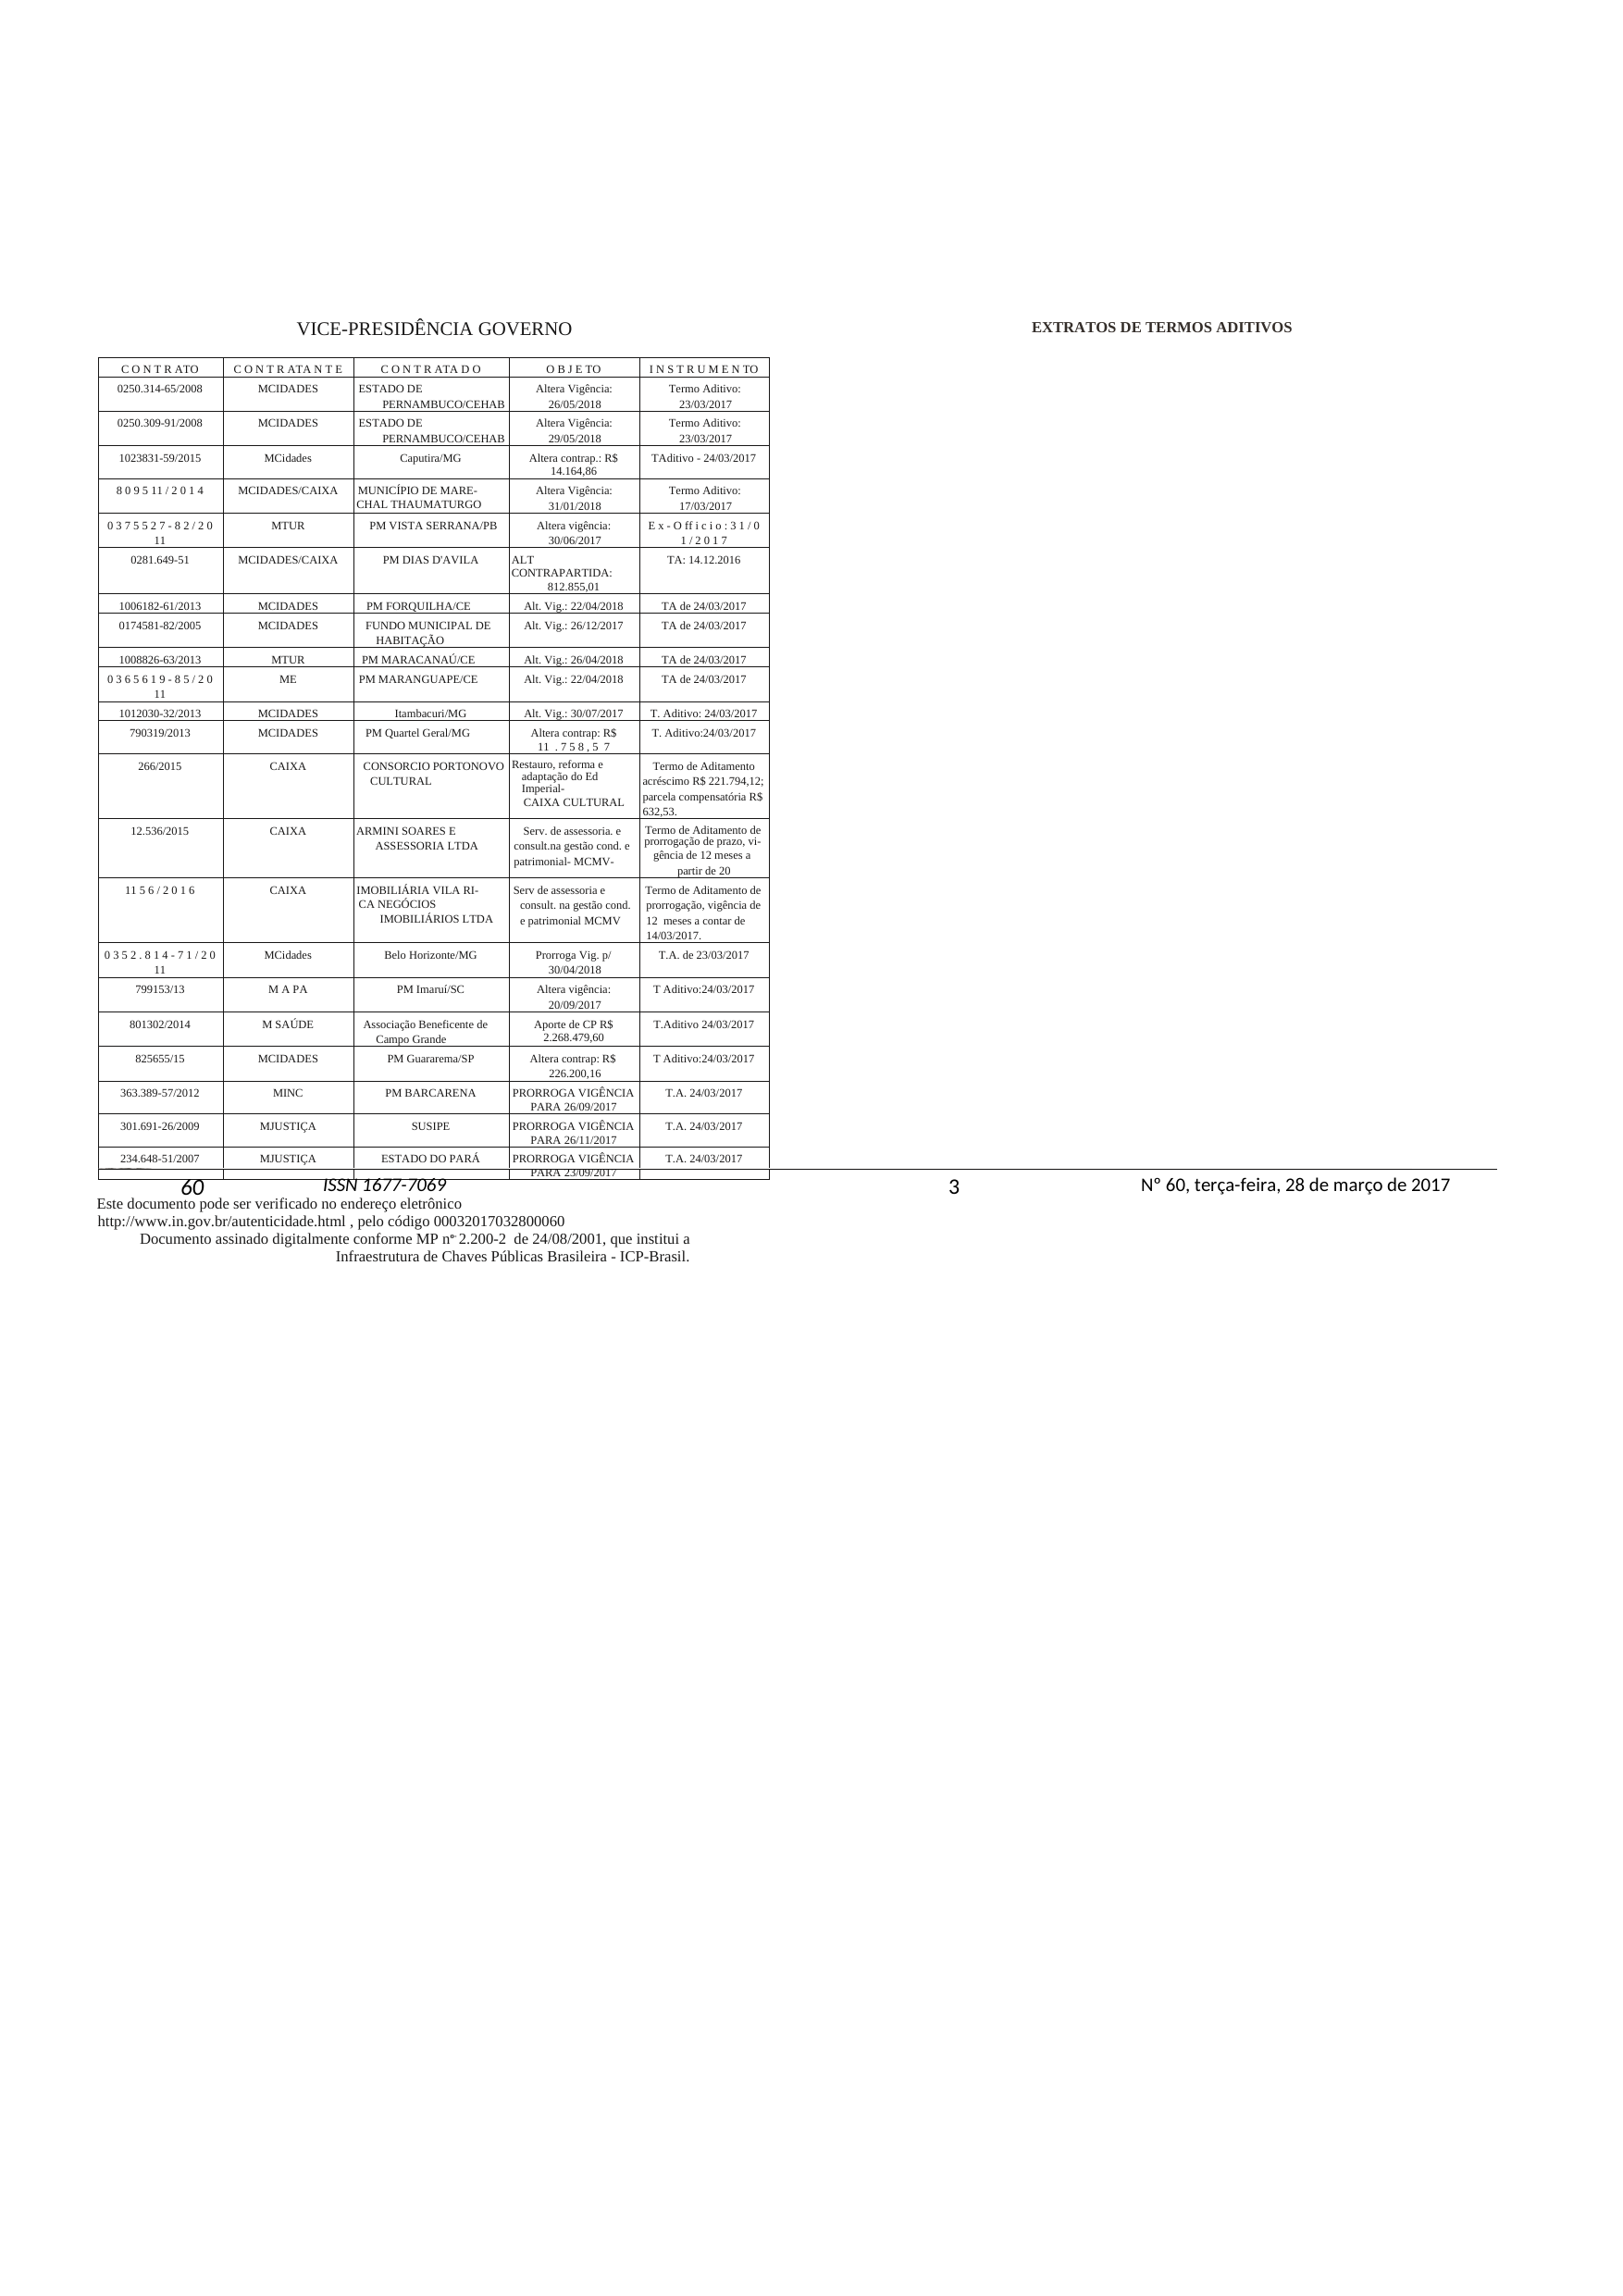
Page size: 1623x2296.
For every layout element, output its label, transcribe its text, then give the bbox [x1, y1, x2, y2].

table_cell T.A. 24/03/2017 [640, 1082, 769, 1113]
table_cell Altera Vigência: 31/01/2018 [510, 479, 639, 513]
table_cell Altera vigência: 30/06/2017 [510, 514, 639, 547]
table_cell PM FORQUILHA/CE [354, 594, 509, 613]
table_cell TA de 24/03/2017 [640, 614, 769, 647]
table_cell ALT CONTRAPARTIDA: 812.855,01 [510, 548, 639, 593]
table_cell TA de 24/03/2017 [640, 667, 769, 701]
table_header C O N T R ATO [99, 358, 223, 376]
table_cell PM BARCARENA [354, 1082, 509, 1113]
table_cell Altera vigência: 20/09/2017 [510, 978, 639, 1011]
table_cell 1008826-63/2013 [99, 648, 223, 666]
table_cell MCIDADES [224, 1047, 353, 1080]
table_cell MCIDADES [224, 614, 353, 647]
table_cell 1023831-59/2015 [99, 446, 223, 478]
table_cell Belo Horizonte/MG [354, 943, 509, 977]
table_cell CAIXA [224, 878, 353, 942]
table_cell PM MARANGUAPE/CE [354, 667, 509, 701]
table_cell MCidades [224, 943, 353, 977]
table_cell Altera contrap: R$ 11 . 7 5 8 , 5 7 [510, 721, 639, 753]
table_cell Prorroga Vig. p/ 30/04/2018 [510, 943, 639, 977]
table_cell Altera Vigência: 29/05/2018 [510, 412, 639, 445]
table_cell [224, 1170, 353, 1179]
table_cell ESTADO DE PERNAMBUCO/CEHAB [354, 378, 509, 411]
table_cell T Aditivo:24/03/2017 [640, 1047, 769, 1080]
table_cell 0250.314-65/2008 [99, 378, 223, 411]
table_cell PRORROGA VIGÊNCIA [510, 1148, 639, 1168]
table_cell IMOBILIÁRIA VILA RI- CA NEGÓCIOS IMOBILIÁRIOS LTDA [354, 878, 509, 942]
subtitle EXTRATOS DE TERMOS ADITIVOS [825, 317, 1498, 336]
table_cell PRORROGA VIGÊNCIA PARA 26/09/2017 [510, 1082, 639, 1113]
table_cell T.A. 24/03/2017 [640, 1148, 769, 1168]
table_cell M A PA [224, 978, 353, 1011]
table_header I N S T R U M E N TO [640, 358, 769, 376]
table_cell 0 3 6 5 6 1 9 - 8 5 / 2 0 11 [99, 667, 223, 701]
table_cell T. Aditivo:24/03/2017 [640, 721, 769, 753]
table_cell CAIXA [224, 819, 353, 877]
table_cell Termo de Aditamento de prorrogação, vigência de 12 meses a contar de 14/03/2017. [640, 878, 769, 942]
table_cell T Aditivo:24/03/2017 [640, 978, 769, 1011]
table_cell 12.536/2015 [99, 819, 223, 877]
table_cell Altera contrap.: R$ 14.164,86 [510, 446, 639, 478]
table_cell Alt. Vig.: 22/04/2018 [510, 594, 639, 613]
table_cell ME [224, 667, 353, 701]
table_cell Termo Aditivo: 23/03/2017 [640, 378, 769, 411]
table_cell 11 5 6 / 2 0 1 6 [99, 878, 223, 942]
table_cell Alt. Vig.: 30/07/2017 [510, 702, 639, 720]
table_cell MJUSTIÇA [224, 1114, 353, 1147]
table_cell 8 0 9 5 11 / 2 0 1 4 [99, 479, 223, 513]
table_cell 266/2015 [99, 754, 223, 818]
table_cell PM MARACANAÚ/CE [354, 648, 509, 666]
table_cell SUSIPE [354, 1114, 509, 1147]
table_cell TA de 24/03/2017 [640, 594, 769, 613]
table_cell Alt. Vig.: 26/12/2017 [510, 614, 639, 647]
table_cell Termo de Aditamento de prorrogação de prazo, vi- gência de 12 meses a partir de 20 [640, 819, 769, 877]
table_cell ARMINI SOARES E ASSESSORIA LTDA [354, 819, 509, 877]
table_cell 234.648-51/2007 [99, 1148, 223, 1168]
table_cell Alt. Vig.: 26/04/2018 [510, 648, 639, 666]
table_cell Alt. Vig.: 22/04/2018 [510, 667, 639, 701]
table_cell E x - O ff i c i o : 3 1 / 0 1 / 2 0 1 7 [640, 514, 769, 547]
table_cell PM Quartel Geral/MG [354, 721, 509, 753]
table_cell [640, 1170, 769, 1179]
table_cell Associação Beneficente de Campo Grande [354, 1012, 509, 1046]
table_cell PRORROGA VIGÊNCIA PARA 26/11/2017 [510, 1114, 639, 1147]
table_cell Altera Vigência: 26/05/2018 [510, 378, 639, 411]
table_cell Aporte de CP R$ 2.268.479,60 [510, 1012, 639, 1046]
table_header C O N T R ATA N T E [224, 358, 353, 376]
table_cell CAIXA [224, 754, 353, 818]
table_cell Itambacuri/MG [354, 702, 509, 720]
table_cell PM VISTA SERRANA/PB [354, 514, 509, 547]
table_cell CONSORCIO PORTONOVO CULTURAL [354, 754, 509, 818]
table_cell TA: 14.12.2016 [640, 548, 769, 593]
table_cell TAditivo - 24/03/2017 [640, 446, 769, 478]
text Documento assinado digitalmente conforme MP no- 2.200-2 de 24/08/2001, que institui a Infraestrutura de Chaves Públicas Brasileira - ICP-Brasil. [98, 1230, 689, 1265]
table_header O B J E TO [510, 358, 639, 376]
table_cell FUNDO MUNICIPAL DE HABITAÇÃO [354, 614, 509, 647]
table_cell 0 3 7 5 5 2 7 - 8 2 / 2 0 11 [99, 514, 223, 547]
table_cell MCIDADES [224, 594, 353, 613]
table_cell T. Aditivo: 24/03/2017 [640, 702, 769, 720]
table_cell MCIDADES [224, 721, 353, 753]
table_cell MCIDADES [224, 412, 353, 445]
table_cell Altera contrap: R$ 226.200,16 [510, 1047, 639, 1080]
table_cell ESTADO DE PERNAMBUCO/CEHAB [354, 412, 509, 445]
table_cell M SAÚDE [224, 1012, 353, 1046]
table_cell Serv de assessoria e consult. na gestão cond. e patrimonial MCMV [510, 878, 639, 942]
table_header C O N T R ATA D O [354, 358, 509, 376]
table_cell ESTADO DO PARÁ [354, 1148, 509, 1168]
table_cell 790319/2013 [99, 721, 223, 753]
table_cell MUNICÍPIO DE MARE- CHAL THAUMATURGO [354, 479, 509, 513]
table_cell PM DIAS D'AVILA [354, 548, 509, 593]
table_cell Caputira/MG [354, 446, 509, 478]
table_cell MCIDADES/CAIXA [224, 548, 353, 593]
subtitle VICE-PRESIDÊNCIA GOVERNO [98, 317, 771, 340]
table_cell T.Aditivo 24/03/2017 [640, 1012, 769, 1046]
table_cell 1006182-61/2013 [99, 594, 223, 613]
table_cell 799153/13 [99, 978, 223, 1011]
table_cell MCIDADES/CAIXA [224, 479, 353, 513]
table_cell PM Guararema/SP [354, 1047, 509, 1080]
table_cell 0281.649-51 [99, 548, 223, 593]
table_cell 0250.309-91/2008 [99, 412, 223, 445]
table_cell Termo de Aditamento acréscimo R$ 221.794,12; parcela compensatória R$ 632,53. [640, 754, 769, 818]
table_cell MCIDADES [224, 702, 353, 720]
table_cell Termo Aditivo: 23/03/2017 [640, 412, 769, 445]
table_cell [99, 1170, 223, 1179]
table_cell 1012030-32/2013 [99, 702, 223, 720]
table_cell 801302/2014 [99, 1012, 223, 1046]
table_cell PM Imaruí/SC [354, 978, 509, 1011]
table_cell MCIDADES [224, 378, 353, 411]
table_cell T.A. 24/03/2017 [640, 1114, 769, 1147]
text Este documento pode ser verificado no endereço eletrônico http://www.in.gov.br/autenticidade.html , pelo código 00032017032800060 [96, 1180, 689, 1230]
table_cell 0 3 5 2 . 8 1 4 - 7 1 / 2 0 11 [99, 943, 223, 977]
table_cell TA de 24/03/2017 [640, 648, 769, 666]
table_cell 825655/15 [99, 1047, 223, 1080]
table_cell Restauro, reforma e adaptação do Ed Imperial- CAIXA CULTURAL [510, 754, 639, 818]
table_cell Termo Aditivo: 17/03/2017 [640, 479, 769, 513]
table_cell 363.389-57/2012 [99, 1082, 223, 1113]
table_cell 0174581-82/2005 [99, 614, 223, 647]
table_cell PARA 23/09/2017 [510, 1170, 639, 1179]
table_cell MINC [224, 1082, 353, 1113]
table_cell [354, 1170, 509, 1179]
table_cell T.A. de 23/03/2017 [640, 943, 769, 977]
table_cell 301.691-26/2009 [99, 1114, 223, 1147]
table_cell Serv. de assessoria. e consult.na gestão cond. e patrimonial- MCMV- [510, 819, 639, 877]
table_cell MTUR [224, 648, 353, 666]
table_cell MCidades [224, 446, 353, 478]
table_cell MJUSTIÇA [224, 1148, 353, 1168]
table_cell MTUR [224, 514, 353, 547]
